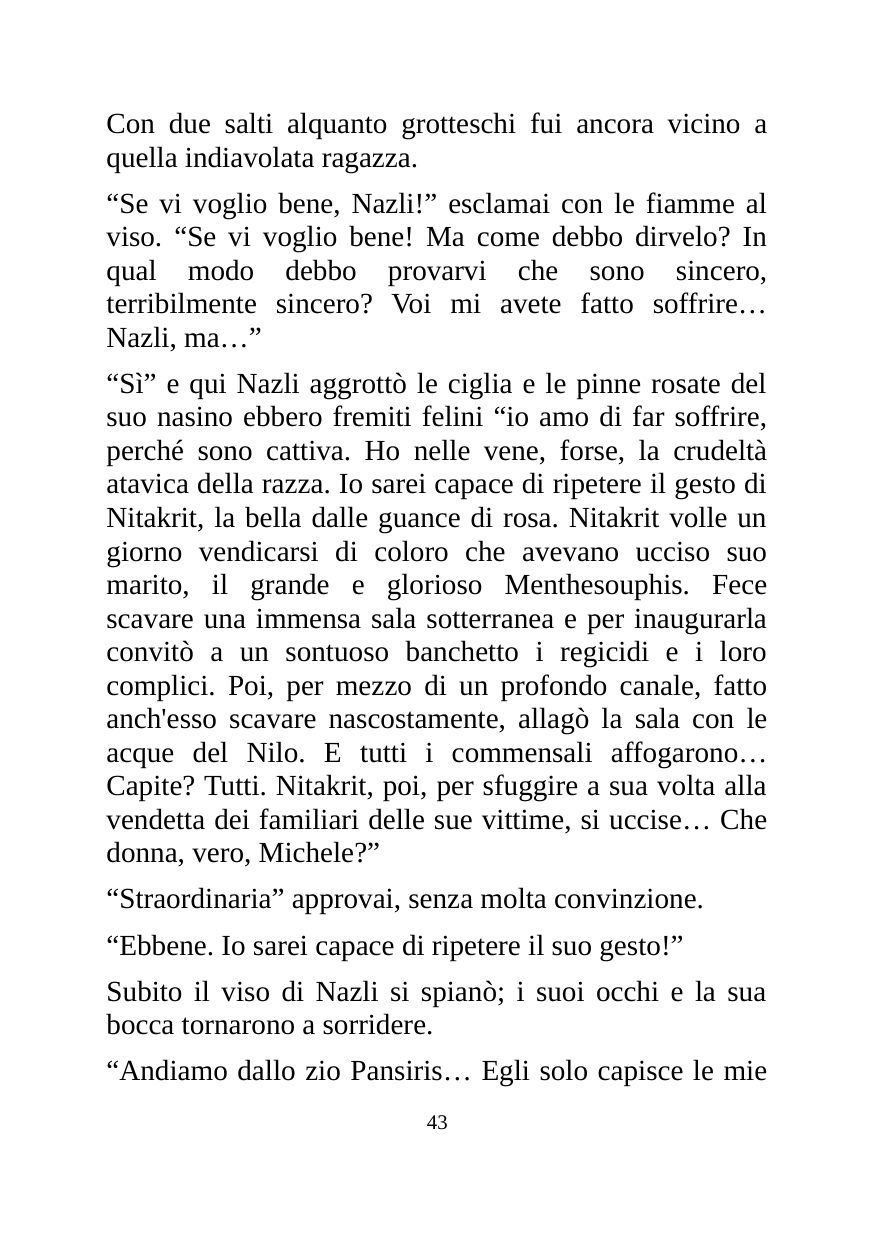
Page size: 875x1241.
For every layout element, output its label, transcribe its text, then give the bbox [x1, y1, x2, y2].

text Con due salti alquanto grotteschi fui ancora vicino a quella indiavolata ragazza. [106, 106, 768, 173]
text “Ebbene. Io sarei capace di ripetere il suo gesto!” [106, 928, 768, 961]
text “Se vi voglio bene, Nazli!” esclamai con le fiamme al viso. “Se vi voglio bene! Ma come debbo dirvelo? In qual modo debbo provarvi che sono sincero, terribilmente sincero? Voi mi avete fatto soffrire… Nazli, ma…” [106, 186, 768, 353]
text “Sì” e qui Nazli aggrottò le ciglia e le pinne rosate del suo nasino ebbero fremiti felini “io amo di far soffrire, perché sono cattiva. Ho nelle vene, forse, la crudeltà atavica della razza. Io sarei capace di ripetere il gesto di Nitakrit, la bella dalle guance di rosa. Nitakrit volle un giorno vendicarsi di coloro che avevano ucciso suo marito, il grande e glorioso Menthesouphis. Fece scavare una immensa sala sotterranea e per inaugurarla convitò a un sontuoso banchetto i regicidi e i loro complici. Poi, per mezzo di un profondo canale, fatto anch'esso scavare nascostamente, allagò la sala con le acque del Nilo. E tutti i commensali affogarono… Capite? Tutti. Nitakrit, poi, per sfuggire a sua volta alla vendetta dei familiari delle sue vittime, si uccise… Che donna, vero, Michele?” [106, 366, 768, 869]
text Subito il viso di Nazli si spianò; i suoi occhi e la sua bocca tornarono a sorridere. [106, 974, 768, 1041]
text “Straordinaria” approvai, senza molta convinzione. [106, 882, 768, 915]
text “Andiamo dallo zio Pansiris… Egli solo capisce le mie [106, 1053, 768, 1087]
